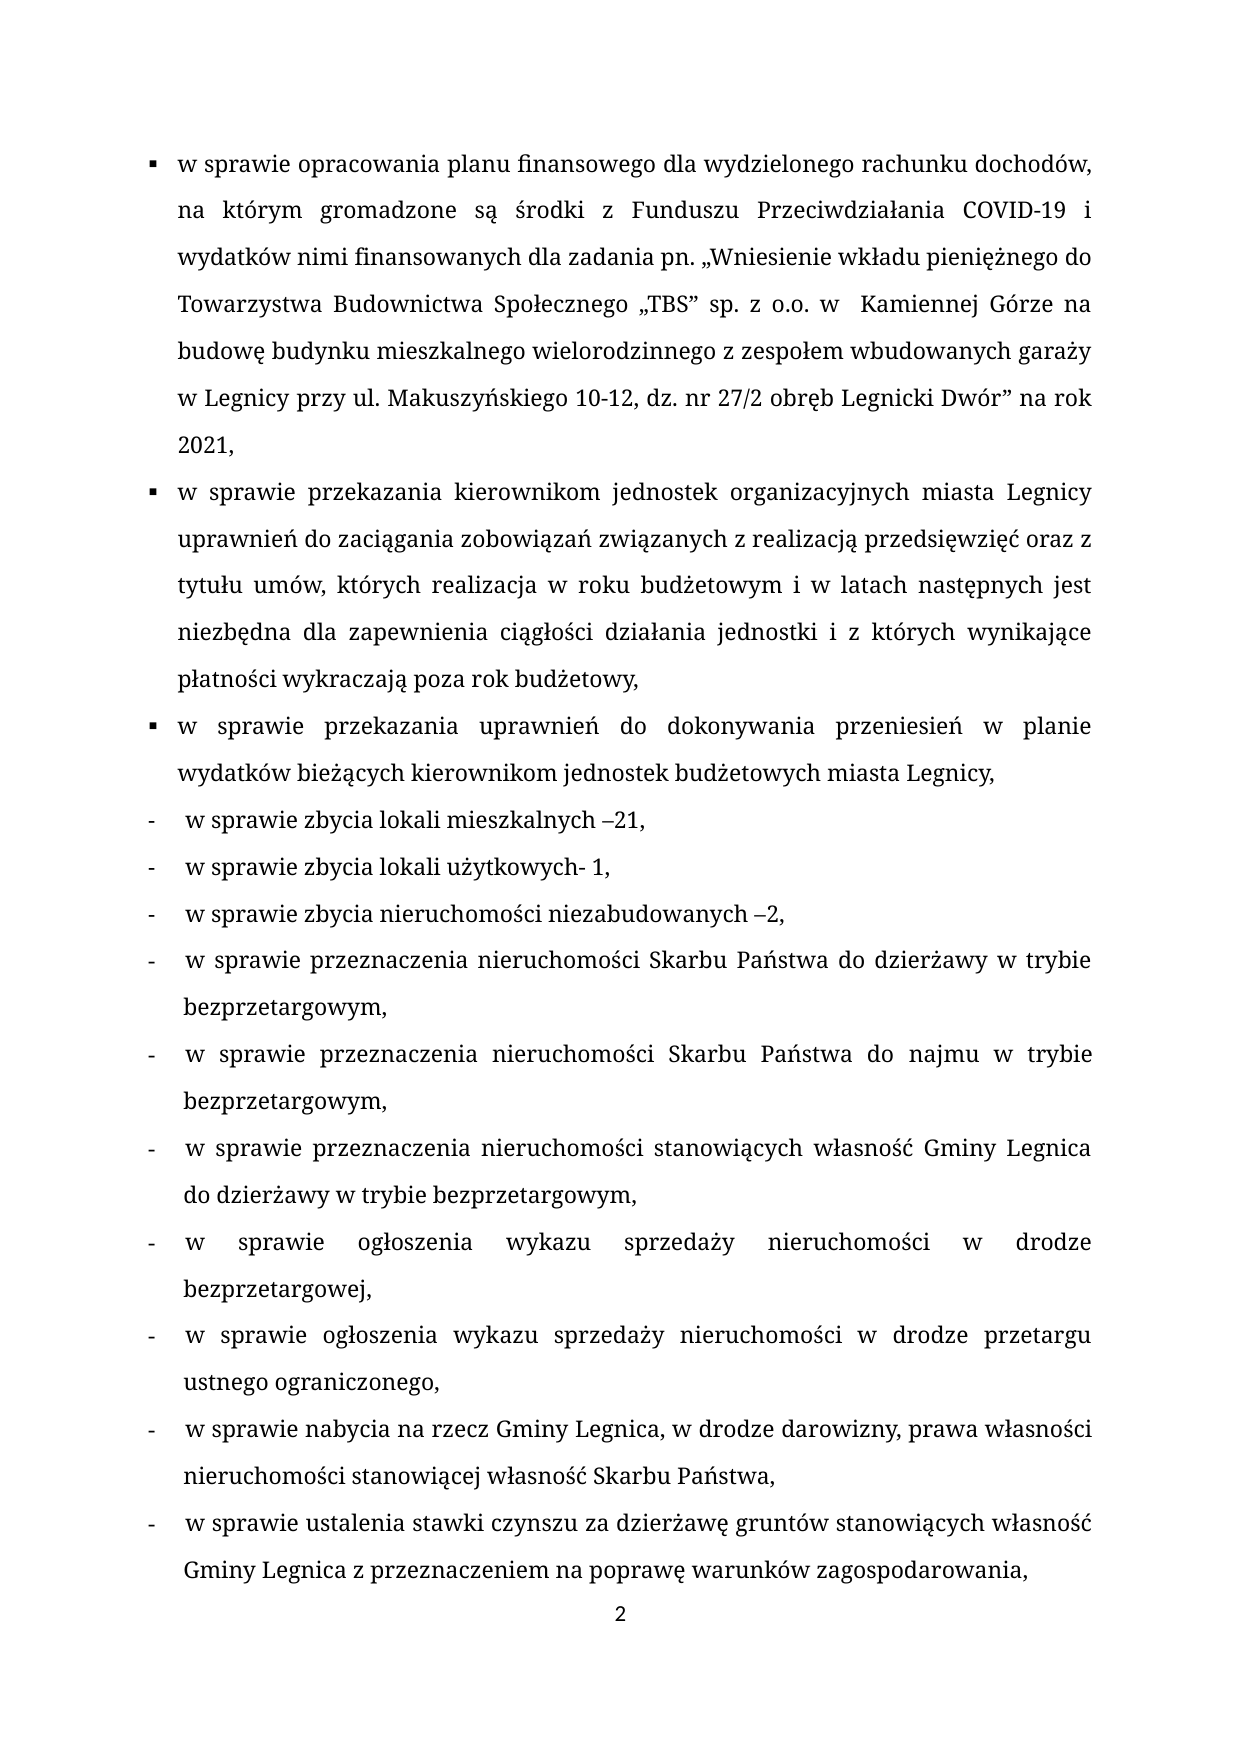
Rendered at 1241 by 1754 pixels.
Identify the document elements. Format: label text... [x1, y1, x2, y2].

list w sprawie nabycia na rzecz Gminy Legnica, w drodze darowizny, prawa własności nieruchomości stanowiącej własność Skarbu Państwa, [148, 1413, 1093, 1491]
list w sprawie przekazania uprawnień do dokonywania przeniesień w planie wydatków bieżących kierownikom jednostek budżetowych miasta Legnicy, [148, 710, 1093, 788]
list w sprawie ogłoszenia wykazu sprzedaży nieruchomości w drodze przetargu ustnego ograniczonego, [148, 1319, 1093, 1398]
list w sprawie przeznaczenia nieruchomości stanowiących własność Gminy Legnica do dzierżawy w trybie bezprzetargowym, [148, 1132, 1093, 1210]
list w sprawie ogłoszenia wykazu sprzedaży nieruchomości w drodze bezprzetargowej, [148, 1226, 1093, 1304]
list w sprawie przeznaczenia nieruchomości Skarbu Państwa do najmu w trybie bezprzetargowym, [148, 1038, 1093, 1116]
list w sprawie zbycia nieruchomości niezabudowanych –2, [148, 898, 1093, 929]
list w sprawie przekazania kierownikom jednostek organizacyjnych miasta Legnicy uprawnień do zaciągania zobowiązań związanych z realizacją przedsięwzięć oraz z tytułu umów, których realizacja w roku budżetowym i w latach następnych jest niezbędna dla zapewnienia ciągłości działania jednostki i z których wynikające płatności wykraczają poza rok budżetowy, [148, 476, 1093, 694]
list w sprawie opracowania planu finansowego dla wydzielonego rachunku dochodów, na którym gromadzone są środki z Funduszu Przeciwdziałania COVID-19 i wydatków nimi finansowanych dla zadania pn. „Wniesienie wkładu pieniężnego do Towarzystwa Budownictwa Społecznego „TBS” sp. z o.o. w Kamiennej Górze na budowę budynku mieszkalnego wielorodzinnego z zespołem wbudowanych garaży w Legnicy przy ul. Makuszyńskiego 10-12, dz. nr 27/2 obręb Legnicki Dwór” na rok 2021, [148, 148, 1093, 460]
list w sprawie przeznaczenia nieruchomości Skarbu Państwa do dzierżawy w trybie bezprzetargowym, [148, 944, 1093, 1023]
list w sprawie zbycia lokali użytkowych- 1, [148, 851, 1093, 882]
list w sprawie zbycia lokali mieszkalnych –21, [148, 804, 1093, 835]
list w sprawie ustalenia stawki czynszu za dzierżawę gruntów stanowiących własność Gminy Legnica z przeznaczeniem na poprawę warunków zagospodarowania, [148, 1507, 1093, 1585]
